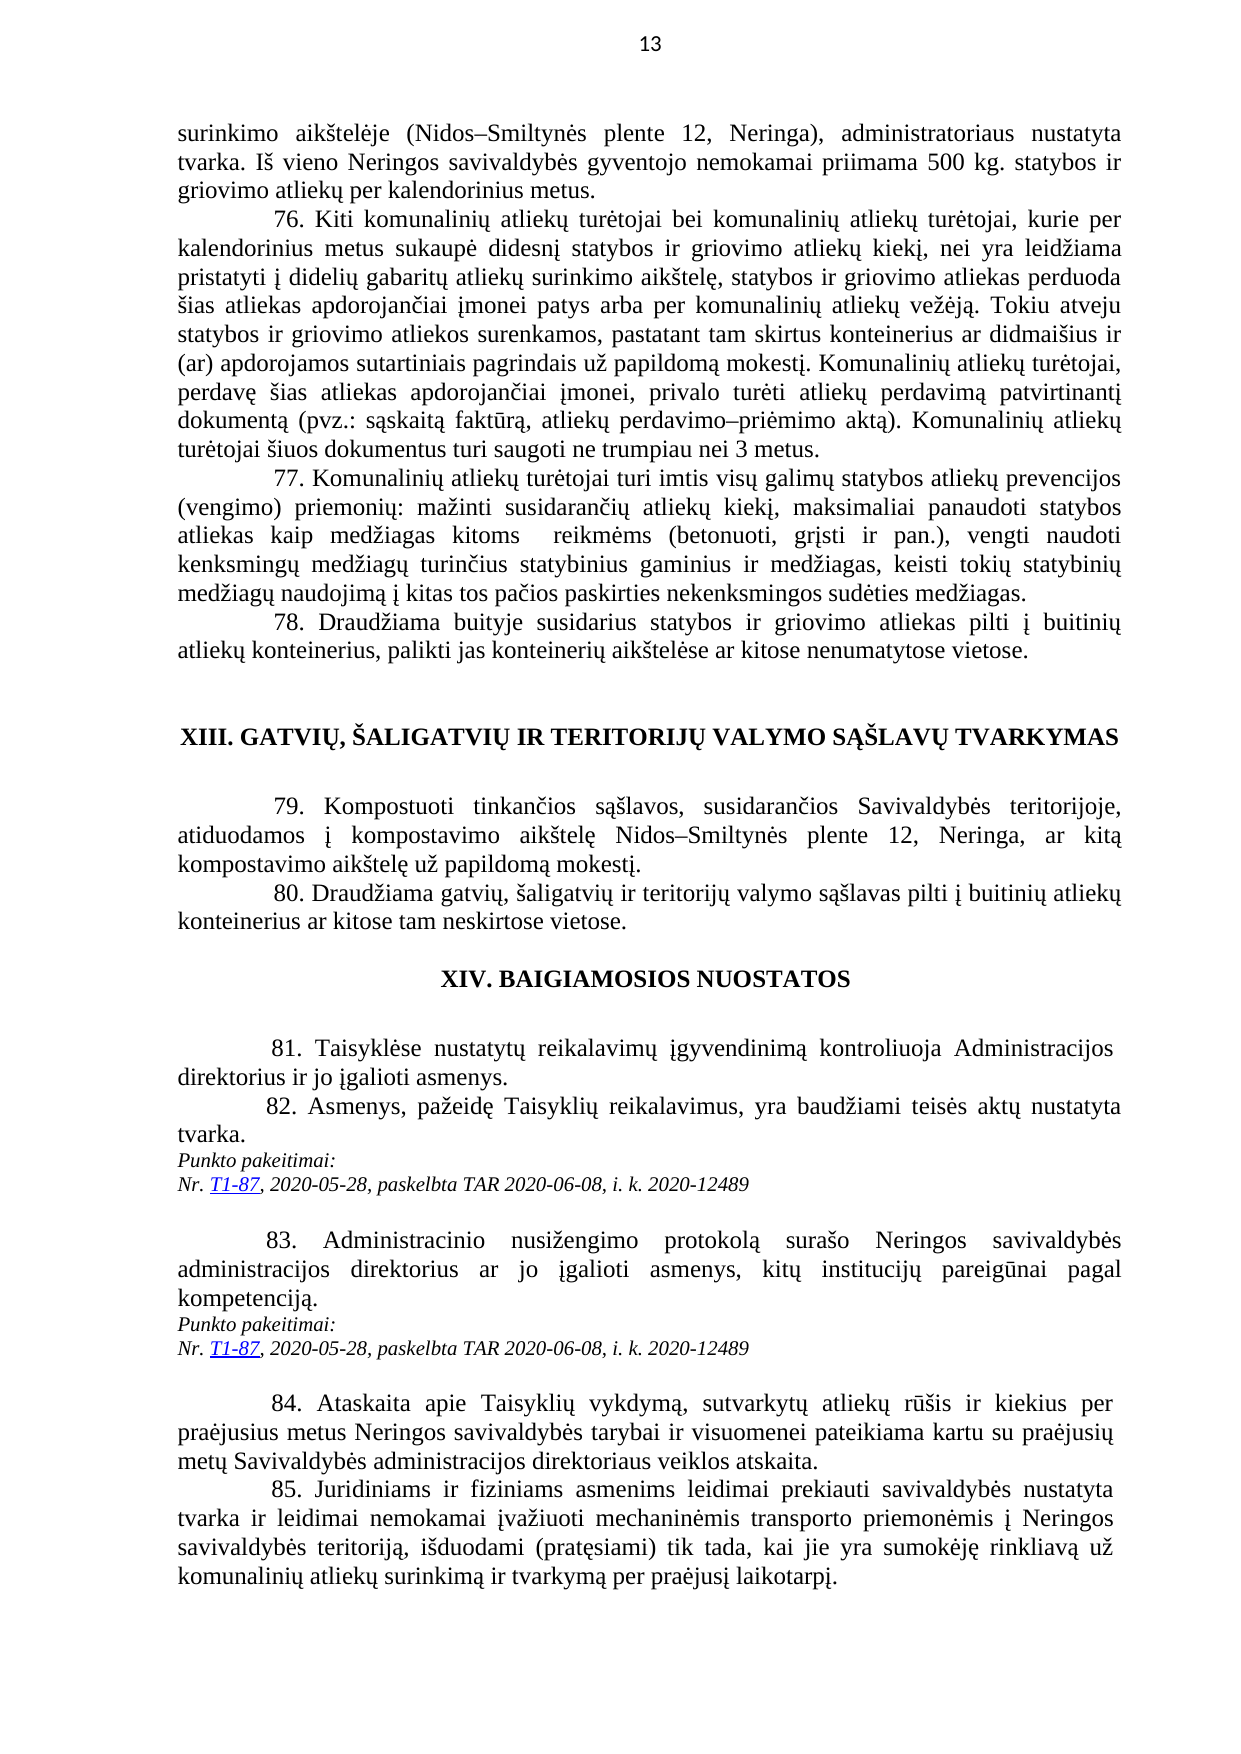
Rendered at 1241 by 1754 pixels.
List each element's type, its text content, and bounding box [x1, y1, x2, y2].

text 84. Ataskaita apie Taisyklių vykdymą, sutvarkytų atliekų rūšis ir kiekius per praėjusius metus Neringos savivaldybės tarybai ir visuomenei pateikiama kartu su praėjusių metų Savivaldybės administracijos direktoriaus veiklos atskaita. [177, 1388, 1114, 1474]
text Nr. T1-87, 2020-05-28, paskelbta TAR 2020-06-08, i. k. 2020-12489 [177, 1336, 1122, 1359]
text surinkimo aikštelėje (Nidos–Smiltynės plente 12, Neringa), administratoriaus nustatyta tvarka. Iš vieno Neringos savivaldybės gyventojo nemokamai priimama 500 kg. statybos ir griovimo atliekų per kalendorinius metus. [177, 118, 1122, 204]
text 76. Kiti komunalinių atliekų turėtojai bei komunalinių atliekų turėtojai, kurie per kalendorinius metus sukaupė didesnį statybos ir griovimo atliekų kiekį, nei yra leidžiama pristatyti į didelių gabaritų atliekų surinkimo aikštelę, statybos ir griovimo atliekas perduoda šias atliekas apdorojančiai įmonei patys arba per komunalinių atliekų vežėją. Tokiu atveju statybos ir griovimo atliekos surenkamos, pastatant tam skirtus konteinerius ar didmaišius ir (ar) apdorojamos sutartiniais pagrindais už papildomą mokestį. Komunalinių atliekų turėtojai, perdavę šias atliekas apdorojančiai įmonei, privalo turėti atliekų perdavimą patvirtinantį dokumentą (pvz.: sąskaitą faktūrą, atliekų perdavimo–priėmimo aktą). Komunalinių atliekų turėtojai šiuos dokumentus turi saugoti ne trumpiau nei 3 metus. [177, 204, 1122, 463]
text 82. Asmenys, pažeidę Taisyklių reikalavimus, yra baudžiami teisės aktų nustatyta tvarka. [177, 1091, 1122, 1148]
text 77. Komunalinių atliekų turėtojai turi imtis visų galimų statybos atliekų prevencijos (vengimo) priemonių: mažinti susidarančių atliekų kiekį, maksimaliai panaudoti statybos atliekas kaip medžiagas kitoms reikmėms (betonuoti, grįsti ir pan.), vengti naudoti kenksmingų medžiagų turinčius statybinius gaminius ir medžiagas, keisti tokių statybinių medžiagų naudojimą į kitas tos pačios paskirties nekenksmingos sudėties medžiagas. [177, 463, 1122, 607]
text XIII. Gatvių, šaligatvių ir teritorijų valymo sąšlavų tvarkymas [177, 722, 1122, 751]
text 85. Juridiniams ir fiziniams asmenims leidimai prekiauti savivaldybės nustatyta tvarka ir leidimai nemokamai įvažiuoti mechaninėmis transporto priemonėmis į Neringos savivaldybės teritoriją, išduodami (pratęsiami) tik tada, kai jie yra sumokėję rinkliavą už komunalinių atliekų surinkimą ir tvarkymą per praėjusį laikotarpį. [177, 1474, 1114, 1589]
text Punkto pakeitimai: [177, 1148, 1122, 1172]
text 81. Taisyklėse nustatytų reikalavimų įgyvendinimą kontroliuoja Administracijos direktorius ir jo įgalioti asmenys. [177, 1033, 1114, 1091]
text 79. Kompostuoti tinkančios sąšlavos, susidarančios Savivaldybės teritorijoje, atiduodamos į kompostavimo aikštelę Nidos–Smiltynės plente 12, Neringa, ar kitą kompostavimo aikštelę už papildomą mokestį. [177, 791, 1122, 878]
text Punkto pakeitimai: [177, 1311, 1122, 1336]
text XIV. BAIGIAMOSIOS NUOSTATOS [177, 964, 1114, 993]
text 80. Draudžiama gatvių, šaligatvių ir teritorijų valymo sąšlavas pilti į buitinių atliekų konteinerius ar kitose tam neskirtose vietose. [177, 878, 1122, 935]
text 78. Draudžiama buityje susidarius statybos ir griovimo atliekas pilti į buitinių atliekų konteinerius, palikti jas konteinerių aikštelėse ar kitose nenumatytose vietose. [177, 607, 1122, 664]
text 83. Administracinio nusižengimo protokolą surašo Neringos savivaldybės administracijos direktorius ar jo įgalioti asmenys, kitų institucijų pareigūnai pagal kompetenciją. [177, 1225, 1122, 1311]
text Nr. T1-87, 2020-05-28, paskelbta TAR 2020-06-08, i. k. 2020-12489 [177, 1172, 1122, 1196]
